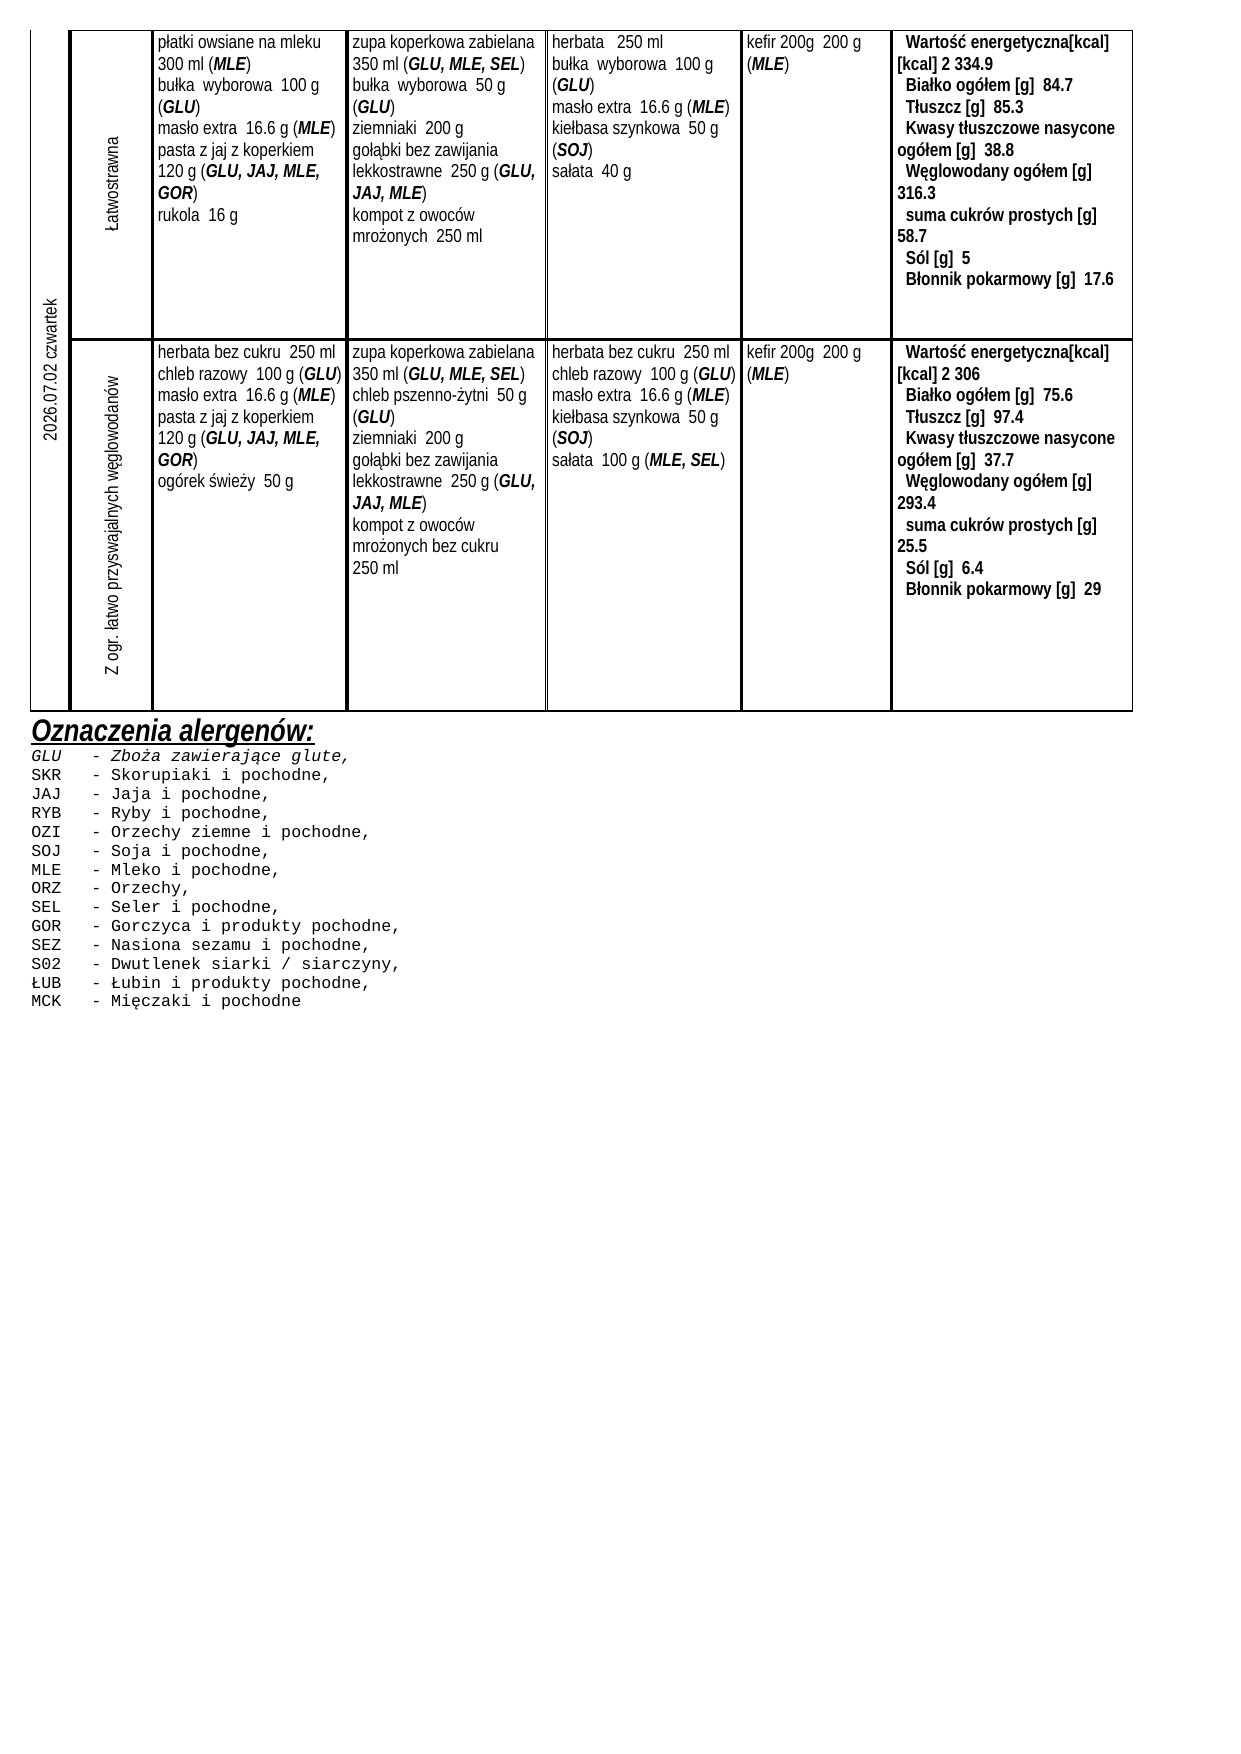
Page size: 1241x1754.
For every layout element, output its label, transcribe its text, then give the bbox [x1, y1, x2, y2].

table_header kefir 200g 200 g (MLE) [743, 31, 890, 338]
table_cell herbata bez cukru 250 ml chleb razowy 100 g (GLU) masło extra 16.6 g (MLE) kiełbasa szynkowa 50 g (SOJ) sałata 100 g (MLE, SEL) [548, 341, 740, 710]
table_header [1133, 30, 1160, 339]
table_cell zupa koperkowa zabielana 350 ml (GLU, MLE, SEL) chleb pszenno-żytni 50 g (GLU) ziemniaki 200 g gołąbki bez zawijania lekkostrawne 250 g (GLU, JAJ, MLE) kompot z owoców mrożonych bez cukru 250 ml [349, 341, 545, 710]
table_cell herbata bez cukru 250 ml chleb razowy 100 g (GLU) masło extra 16.6 g (MLE) pasta z jaj z koperkiem 120 g (GLU, JAJ, MLE, GOR) ogórek świeży 50 g [154, 341, 345, 710]
table_header Łatwostrawna [72, 31, 151, 338]
text SOJ - Soja i pochodne, [31, 842, 1209, 861]
table_header zupa koperkowa zabielana 350 ml (GLU, MLE, SEL) bułka wyborowa 50 g (GLU) ziemniaki 200 g gołąbki bez zawijania lekkostrawne 250 g (GLU, JAJ, MLE) kompot z owoców mrożonych 250 ml [349, 31, 545, 338]
text OZI - Orzechy ziemne i pochodne, [31, 823, 1209, 842]
table_header Wartość energetyczna[kcal] [kcal] 2 334.9 Białko ogółem [g] 84.7 Tłuszcz [g] 85.3 Kwasy tłuszczowe nasycone ogółem [g] 38.8 Węglowodany ogółem [g] 316.3 suma cukrów prostych [g] 58.7 Sól [g] 5 Błonnik pokarmowy [g] 17.6 [893, 31, 1132, 338]
text MLE - Mleko i pochodne, [31, 861, 1209, 880]
text ŁUB - Łubin i produkty pochodne, [31, 974, 1209, 993]
text SEZ - Nasiona sezamu i pochodne, [31, 936, 1209, 955]
text Oznaczenia alergenów: [31, 712, 1209, 748]
table_header płatki owsiane na mleku 300 ml (MLE) bułka wyborowa 100 g (GLU) masło extra 16.6 g (MLE) pasta z jaj z koperkiem 120 g (GLU, JAJ, MLE, GOR) rukola 16 g [154, 31, 345, 338]
text MCK - Mięczaki i pochodne [31, 993, 1209, 1012]
text GLU - Zboża zawierające glute, [31, 748, 1209, 767]
table_cell kefir 200g 200 g (MLE) [743, 341, 890, 710]
table_cell [1133, 339, 1160, 712]
text GOR - Gorczyca i produkty pochodne, [31, 918, 1209, 936]
text S02 - Dwutlenek siarki / siarczyny, [31, 955, 1209, 974]
text ORZ - Orzechy, [31, 880, 1209, 899]
table_header herbata 250 ml bułka wyborowa 100 g (GLU) masło extra 16.6 g (MLE) kiełbasa szynkowa 50 g (SOJ) sałata 40 g [548, 31, 740, 338]
text RYB - Ryby i pochodne, [31, 804, 1209, 823]
text SKR - Skorupiaki i pochodne, [31, 767, 1209, 786]
table_cell Wartość energetyczna[kcal] [kcal] 2 306 Białko ogółem [g] 75.6 Tłuszcz [g] 97.4 Kwasy tłuszczowe nasycone ogółem [g] 37.7 Węglowodany ogółem [g] 293.4 suma cukrów prostych [g] 25.5 Sól [g] 6.4 Błonnik pokarmowy [g] 29 [893, 341, 1132, 710]
text SEL - Seler i pochodne, [31, 899, 1209, 918]
text JAJ - Jaja i pochodne, [31, 786, 1209, 804]
table_cell Z ogr. łatwo przyswajalnych węglowodanów [72, 341, 151, 710]
table_header 2026.07.02 czwartek [31, 30, 68, 710]
